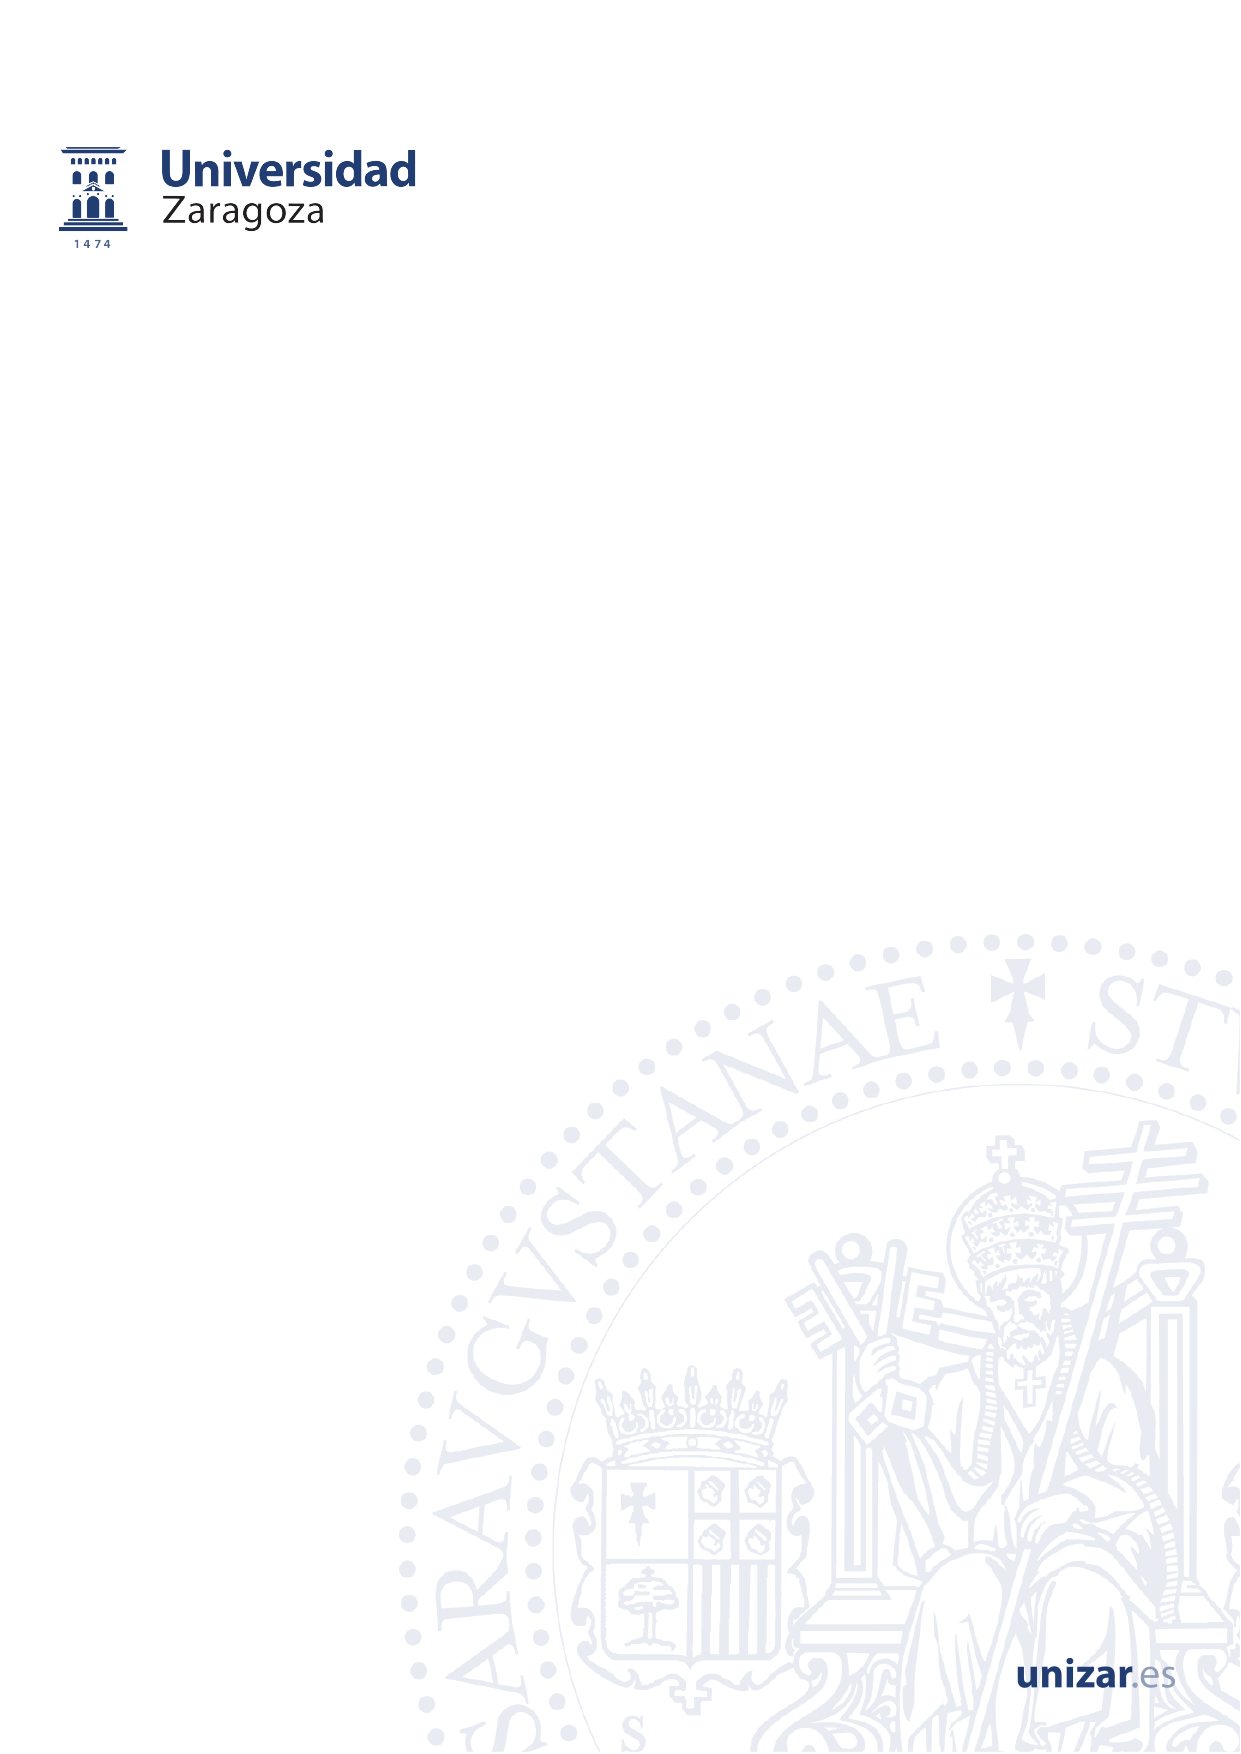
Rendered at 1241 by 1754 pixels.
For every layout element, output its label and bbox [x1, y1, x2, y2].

picture [59, 147, 416, 248]
picture [353, 875, 1240, 1752]
